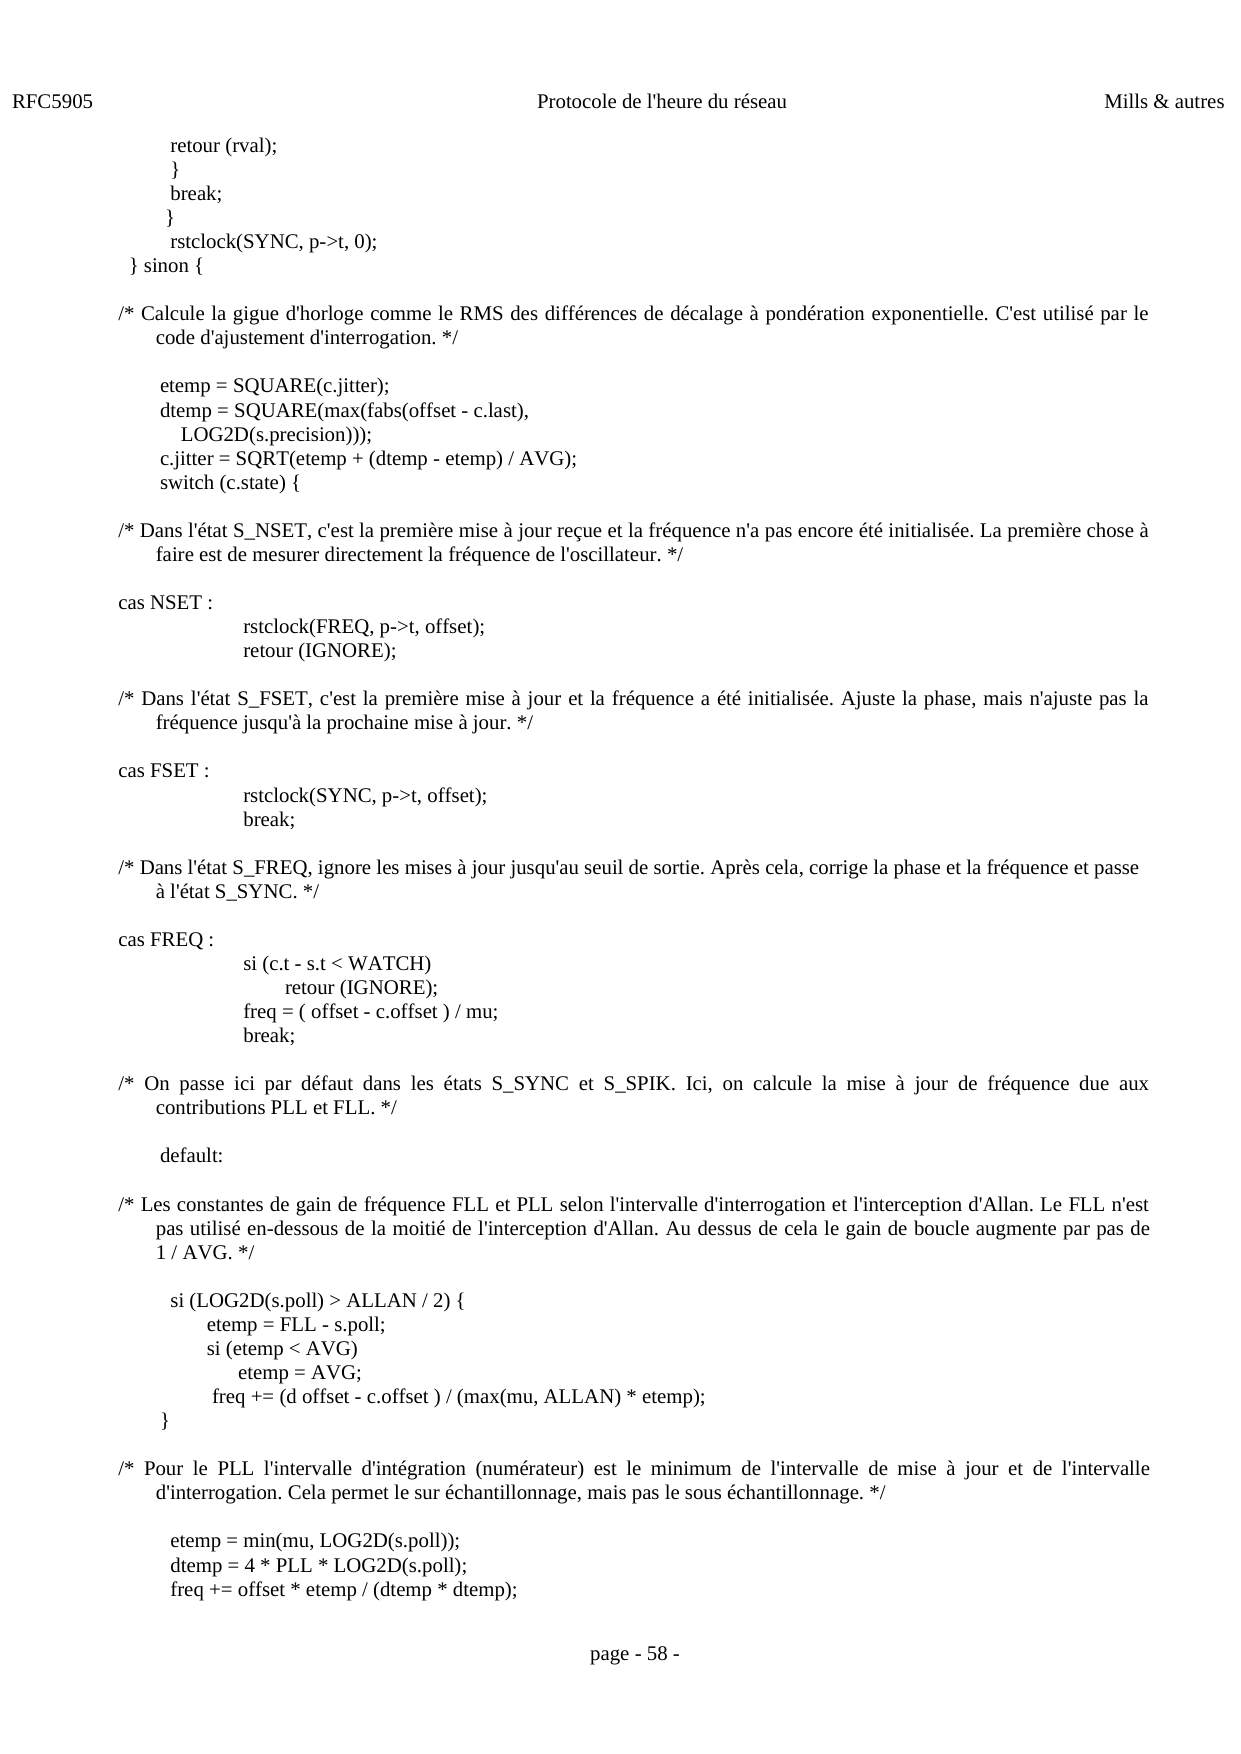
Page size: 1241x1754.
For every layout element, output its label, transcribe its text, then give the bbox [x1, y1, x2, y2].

text etemp = SQUARE(c.jitter); [118, 373, 1152, 397]
text etemp = min(mu, LOG2D(s.poll)); [118, 1528, 1152, 1552]
text cas NSET : [118, 590, 1152, 614]
text LOG2D(s.precision))); [118, 422, 1152, 446]
text c.jitter = SQRT(etemp + (dtemp - etemp) / AVG); [118, 446, 1152, 470]
text dtemp = SQUARE(max(fabs(offset - c.last), [118, 397, 1152, 422]
text } [118, 157, 1152, 181]
text si (LOG2D(s.poll) > ALLAN / 2) { [118, 1288, 1152, 1312]
text si (c.t - s.t < WATCH) [118, 951, 1152, 975]
text rstclock(FREQ, p->t, offset); [118, 614, 1152, 638]
text etemp = FLL - s.poll; [118, 1312, 1152, 1336]
text /* Calcule la gigue d'horloge comme le RMS des différences de décalage à pondération exponentielle. C'est utilisé par le code d'ajustement d'interrogation. */ [118, 301, 1152, 349]
text } [118, 1408, 1152, 1432]
text rstclock(SYNC, p->t, offset); [118, 782, 1152, 807]
text /* Les constantes de gain de fréquence FLL et PLL selon l'intervalle d'interrogation et l'interception d'Allan. Le FLL n'est pas utilisé en-dessous de la moitié de l'interception d'Allan. Au dessus de cela le gain de boucle augmente par pas de 1 / AVG. */ [118, 1192, 1152, 1264]
text si (etemp < AVG) [118, 1336, 1152, 1360]
text /* Dans l'état S_FREQ, ignore les mises à jour jusqu'au seuil de sortie. Après cela, corrige la phase et la fréquence et passe à l'état S_SYNC. */ [118, 855, 1152, 903]
text break; [118, 1023, 1152, 1047]
text cas FREQ : [118, 927, 1152, 951]
text break; [118, 807, 1152, 831]
text } sinon { [118, 253, 1152, 277]
text /* Dans l'état S_NSET, c'est la première mise à jour reçue et la fréquence n'a pas encore été initialisée. La première chose à faire est de mesurer directement la fréquence de l'oscillateur. */ [118, 518, 1152, 566]
text dtemp = 4 * PLL * LOG2D(s.poll); [118, 1552, 1152, 1577]
text default: [118, 1143, 1152, 1167]
text /* Dans l'état S_FSET, c'est la première mise à jour et la fréquence a été initialisée. Ajuste la phase, mais n'ajuste pas la fréquence jusqu'à la prochaine mise à jour. */ [118, 686, 1152, 734]
text break; [118, 181, 1152, 205]
text } [118, 205, 1152, 229]
text retour (IGNORE); [118, 638, 1152, 662]
text switch (c.state) { [118, 470, 1152, 494]
text /* Pour le PLL l'intervalle d'intégration (numérateur) est le minimum de l'intervalle de mise à jour et de l'intervalle d'interrogation. Cela permet le sur échantillonnage, mais pas le sous échantillonnage. */ [118, 1456, 1152, 1504]
text cas FSET : [118, 758, 1152, 782]
text freq = ( offset - c.offset ) / mu; [118, 999, 1152, 1023]
text freq += offset * etemp / (dtemp * dtemp); [118, 1577, 1152, 1601]
text etemp = AVG; [118, 1360, 1152, 1384]
text retour (rval); [118, 133, 1152, 157]
text rstclock(SYNC, p->t, 0); [118, 229, 1152, 253]
text /* On passe ici par défaut dans les états S_SYNC et S_SPIK. Ici, on calcule la mise à jour de fréquence due aux contributions PLL et FLL. */ [118, 1071, 1152, 1119]
text freq += (d offset - c.offset ) / (max(mu, ALLAN) * etemp); [118, 1384, 1152, 1408]
text retour (IGNORE); [118, 975, 1152, 999]
